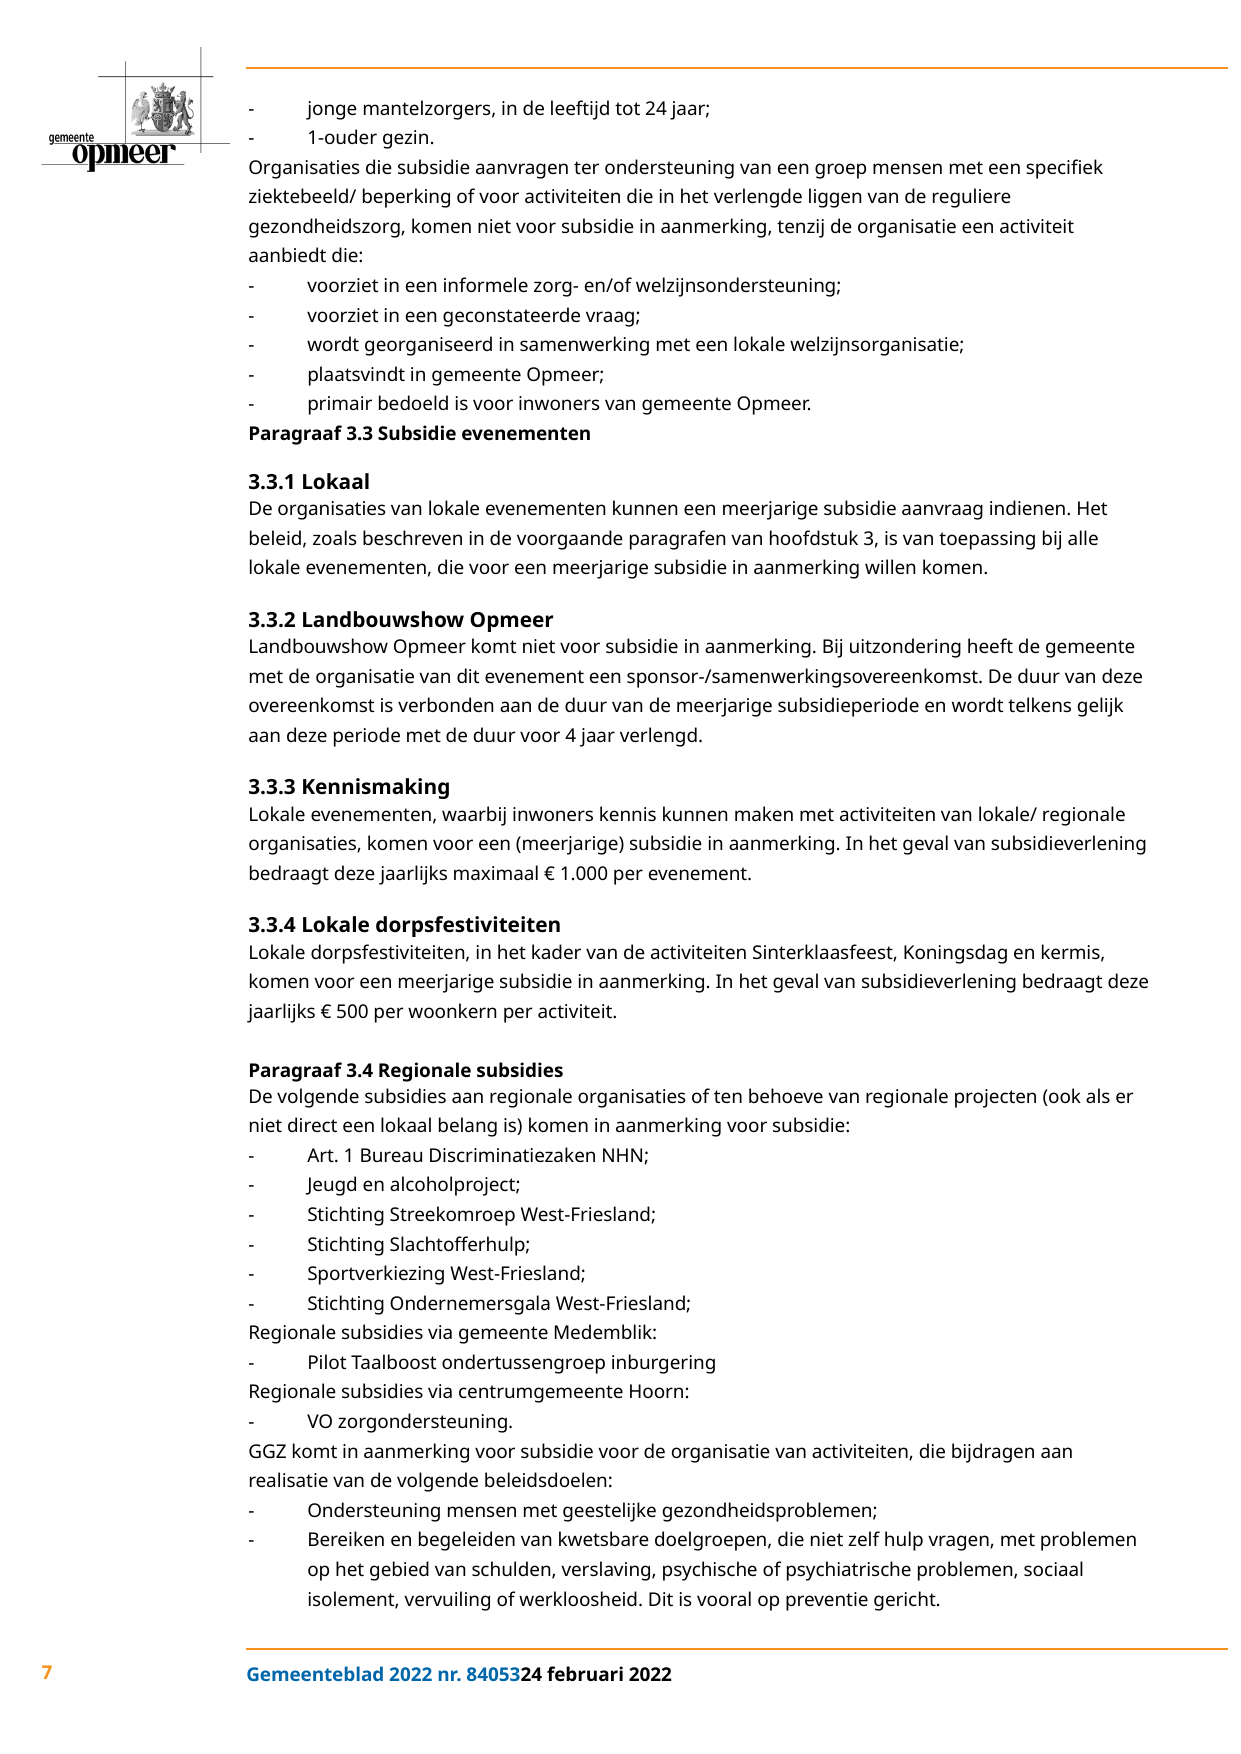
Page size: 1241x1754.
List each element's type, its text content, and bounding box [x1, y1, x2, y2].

list Jeugd en alcoholproject; [248, 1172, 1152, 1197]
list voorziet in een informele zorg- en/of welzijnsondersteuning; [248, 272, 1152, 298]
text Regionale subsidies via gemeente Medemblik: [248, 1319, 1152, 1345]
text Lokale dorpsfestiviteiten, in het kader van de activiteiten Sinterklaasfeest, Koningsdag en kermis, komen voor een meerjarige subsidie in aanmerking. In het geval van subsidieverlening bedraagt deze jaarlijks € 500 per woonkern per activiteit. [248, 939, 1152, 1024]
text De volgende subsidies aan regionale organisaties of ten behoeve van regionale projecten (ook als er niet direct een lokaal belang is) komen in aanmerking voor subsidie: [248, 1083, 1152, 1138]
list jonge mantelzorgers, in de leeftijd tot 24 jaar; [248, 95, 1152, 121]
list Pilot Taalboost ondertussengroep inburgering [248, 1349, 1152, 1375]
text Lokale evenementen, waarbij inwoners kennis kunnen maken met activiteiten van lokale/ regionale organisaties, komen voor een (meerjarige) subsidie in aanmerking. In het geval van subsidieverlening bedraagt deze jaarlijks maximaal € 1.000 per evenement. [248, 801, 1152, 886]
list Art. 1 Bureau Discriminatiezaken NHN; [248, 1142, 1152, 1168]
text Paragraaf 3.3 Subsidie evenementen [248, 420, 1152, 446]
text 3.3.4 Lokale dorpsfestiviteiten [248, 910, 1152, 939]
list Stichting Ondernemersgala West-Friesland; [248, 1290, 1152, 1316]
text De organisaties van lokale evenementen kunnen een meerjarige subsidie aanvraag indienen. Het beleid, zoals beschreven in de voorgaande paragrafen van hoofdstuk 3, is van toepassing bij alle lokale evenementen, die voor een meerjarige subsidie in aanmerking willen komen. [248, 495, 1152, 580]
list Sportverkiezing West-Friesland; [248, 1260, 1152, 1286]
text Paragraaf 3.4 Regionale subsidies [248, 1057, 1152, 1083]
text Regionale subsidies via centrumgemeente Hoorn: [248, 1379, 1152, 1404]
list 1-ouder gezin. [248, 124, 1152, 150]
list primair bedoeld is voor inwoners van gemeente Opmeer. [248, 391, 1152, 416]
text Organisaties die subsidie aanvragen ter ondersteuning van een groep mensen met een specifiek ziektebeeld/ beperking of voor activiteiten die in het verlengde liggen van de reguliere gezondheidszorg, komen niet voor subsidie in aanmerking, tenzij de organisatie een activiteit aanbiedt die: [248, 154, 1152, 268]
list Stichting Slachtofferhulp; [248, 1231, 1152, 1257]
list wordt georganiseerd in samenwerking met een lokale welzijnsorganisatie; [248, 331, 1152, 357]
list VO zorgondersteuning. [248, 1408, 1152, 1434]
text GGZ komt in aanmerking voor subsidie voor de organisatie van activiteiten, die bijdragen aan realisatie van de volgende beleidsdoelen: [248, 1438, 1152, 1493]
list plaatsvindt in gemeente Opmeer; [248, 361, 1152, 387]
list Ondersteuning mensen met geestelijke gezondheidsproblemen; [248, 1497, 1152, 1523]
text 3.3.3 Kennismaking [248, 772, 1152, 801]
list Bereiken en begeleiden van kwetsbare doelgroepen, die niet zelf hulp vragen, met problemen op het gebied van schulden, verslaving, psychische of psychiatrische problemen, sociaal isolement, vervuiling of werkloosheid. Dit is vooral op preventie gericht. [248, 1527, 1152, 1612]
text Landbouwshow Opmeer komt niet voor subsidie in aanmerking. Bij uitzondering heeft de gemeente met de organisatie van dit evenement een sponsor-/samenwerkingsovereenkomst. De duur van deze overeenkomst is verbonden aan de duur van de meerjarige subsidieperiode en wordt telkens gelijk aan deze periode met de duur voor 4 jaar verlengd. [248, 633, 1152, 748]
picture [41, 47, 231, 172]
text 3.3.2 Landbouwshow Opmeer [248, 605, 1152, 633]
list voorziet in een geconstateerde vraag; [248, 302, 1152, 328]
text 3.3.1 Lokaal [248, 467, 1152, 495]
list Stichting Streekomroep West-Friesland; [248, 1201, 1152, 1227]
